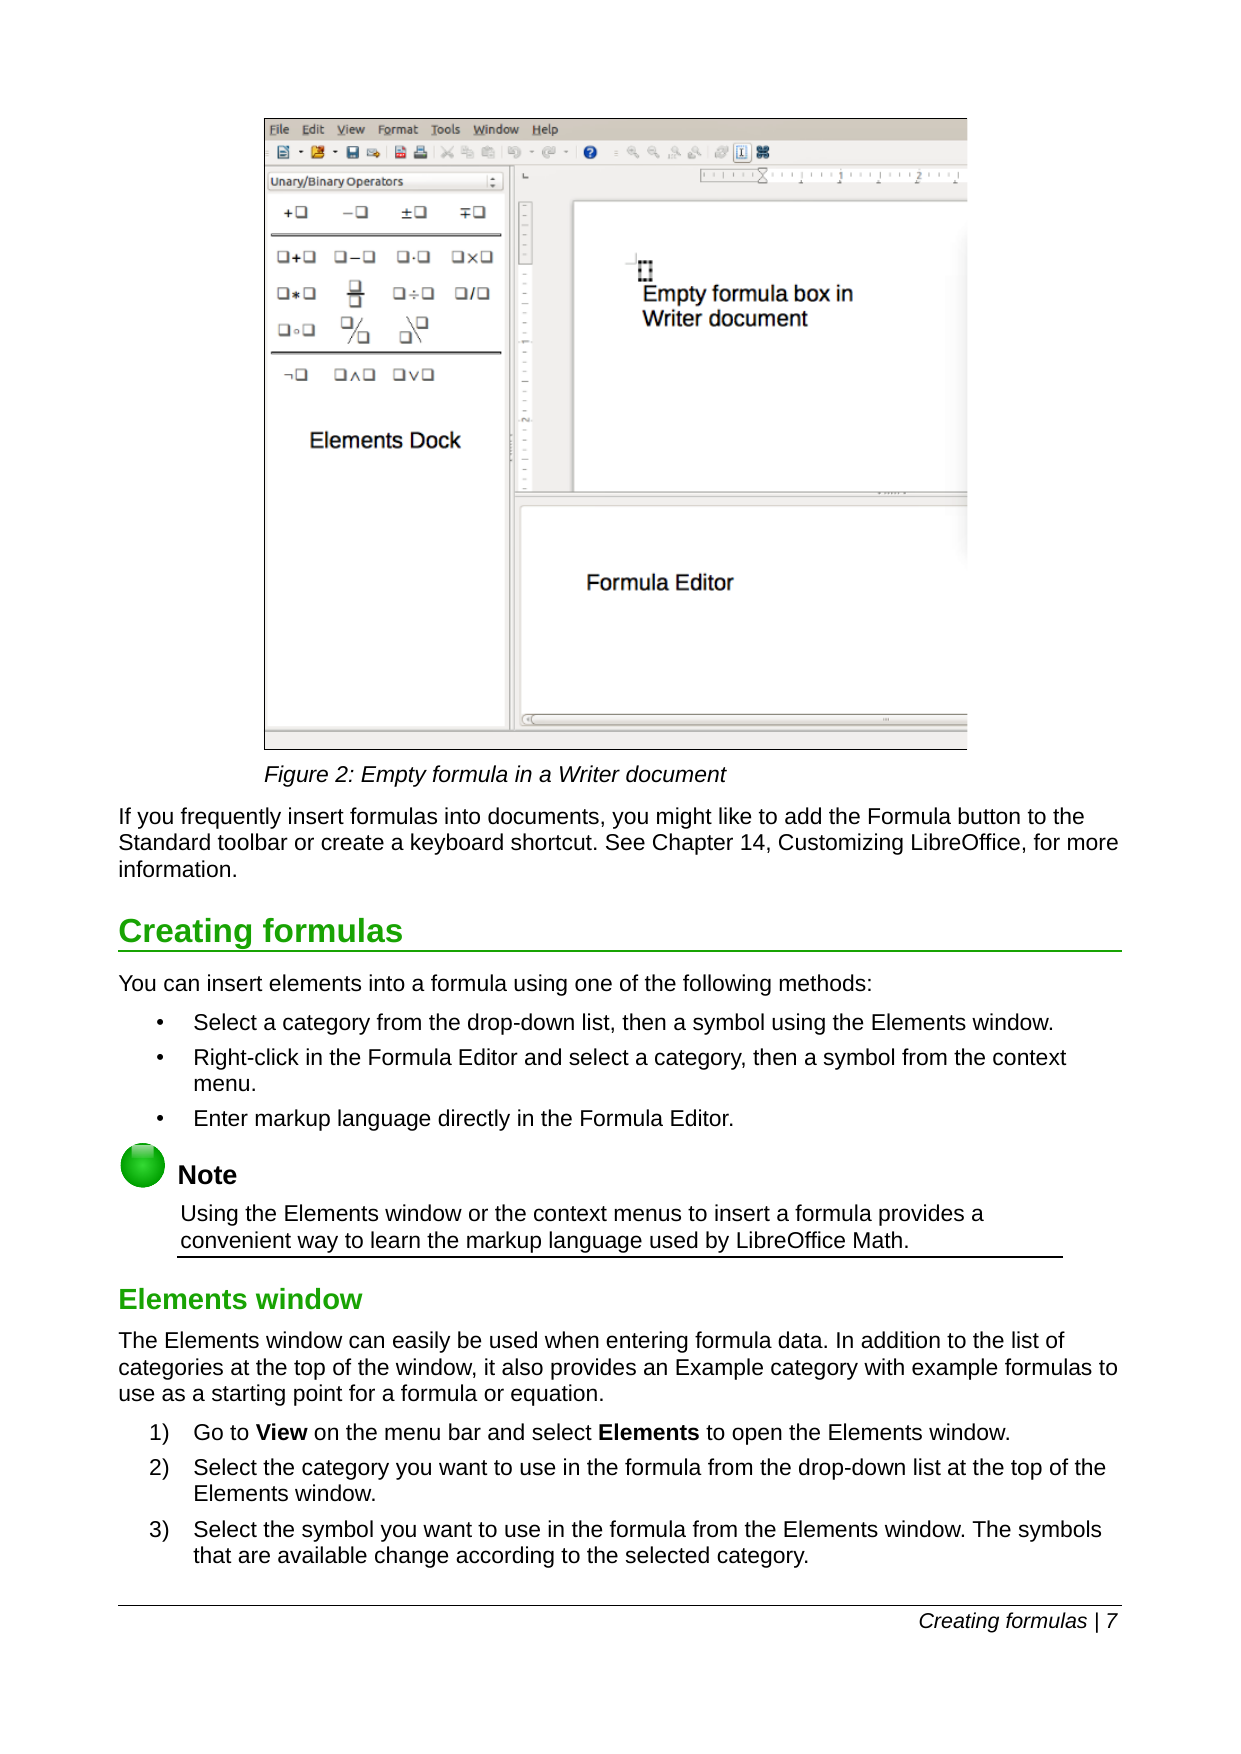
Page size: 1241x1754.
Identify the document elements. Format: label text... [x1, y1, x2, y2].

list Select the category you want to use in the formula from the drop-down list at the top of the Elements window. [169, 1454, 1122, 1507]
subtitle Creating formulas [118, 911, 1122, 950]
list Go to View on the menu bar and select Elements to open the Elements window. [169, 1419, 1122, 1445]
picture [265, 118, 968, 749]
list Select a category from the drop-down list, then a symbol using the Elements window. [156, 1008, 1122, 1035]
text Figure 2: Empty formula in a Writer document [264, 761, 976, 788]
list Select the symbol you want to use in the formula from the Elements window. The symbols that are available change according to the selected category. [169, 1516, 1122, 1568]
subtitle Note [118, 1141, 1122, 1190]
list Right-click in the Formula Editor and select a category, then a symbol from the context menu. [156, 1044, 1122, 1096]
list Enter markup language directly in the Formula Editor. [156, 1105, 1122, 1132]
text The Elements window can easily be used when entering formula data. In addition to the list of categories at the top of the window, it also provides an Example category with example formulas to use as a starting point for a formula or equation. [118, 1327, 1122, 1406]
text Using the Elements window or the context menus to insert a formula provides a convenient way to learn the markup language used by LibreOffice Math. [177, 1197, 1063, 1256]
subtitle Elements window [118, 1282, 1122, 1315]
text If you frequently insert formulas into documents, you might like to add the Formula button to the Standard toolbar or create a keyboard shortcut. See Chapter 14, Customizing LibreOffice, for more information. [118, 803, 1122, 882]
text You can insert elements into a formula using one of the following methods: [118, 970, 1122, 996]
